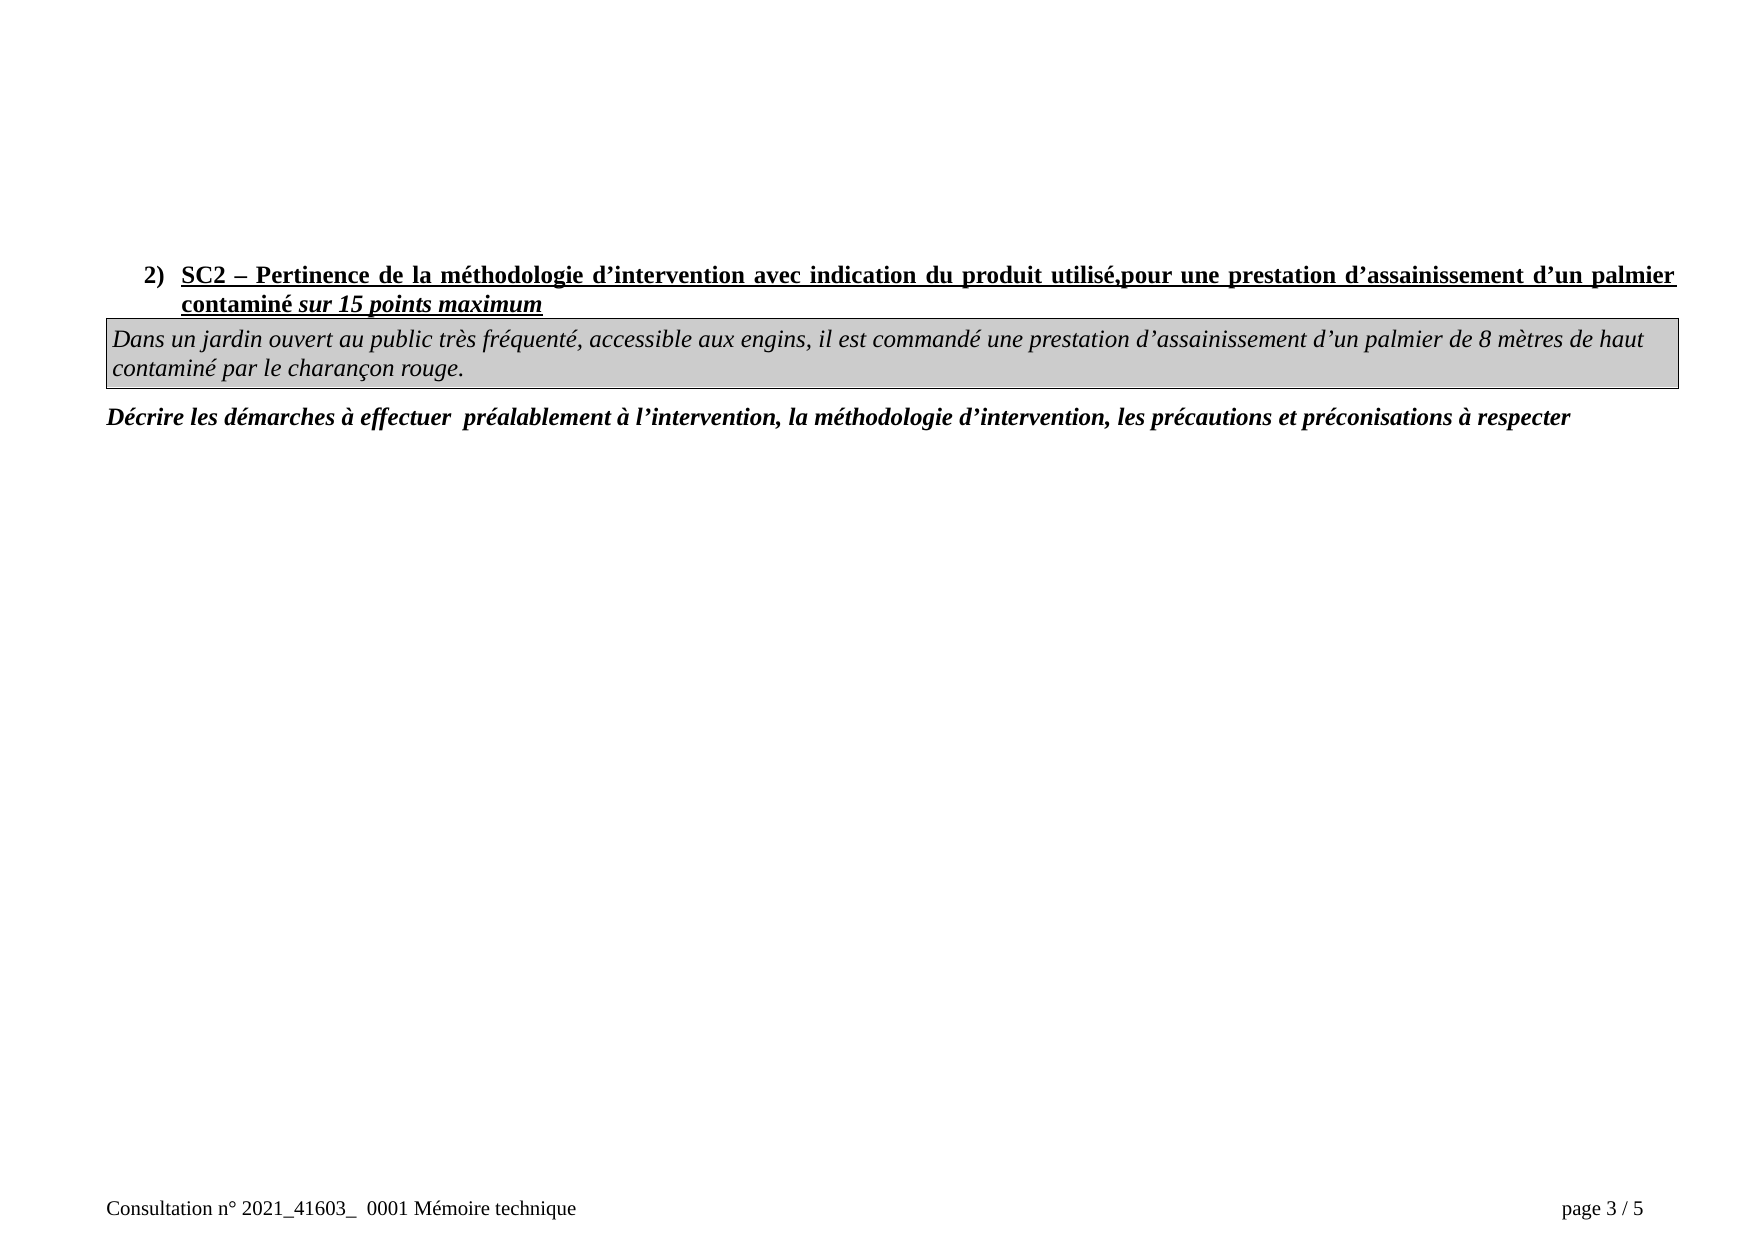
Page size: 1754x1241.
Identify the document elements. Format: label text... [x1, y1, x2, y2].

text Décrire les démarches à effectuer préalablement à l’intervention, la méthodologie d’intervention, les précautions et préconisations à respecter [106, 402, 1677, 431]
list SC2 – Pertinence de la méthodologie d’intervention avec indication du produit utilisé,pour une prestation d’assainissement d’un palmier contaminé sur 15 points maximum [144, 260, 1677, 318]
table_header Dans un jardin ouvert au public très fréquenté, accessible aux engins, il est commandé une prestation d’assainissement d’un palmier de 8 mètres de haut contaminé par le charançon rouge. [107, 319, 1678, 387]
